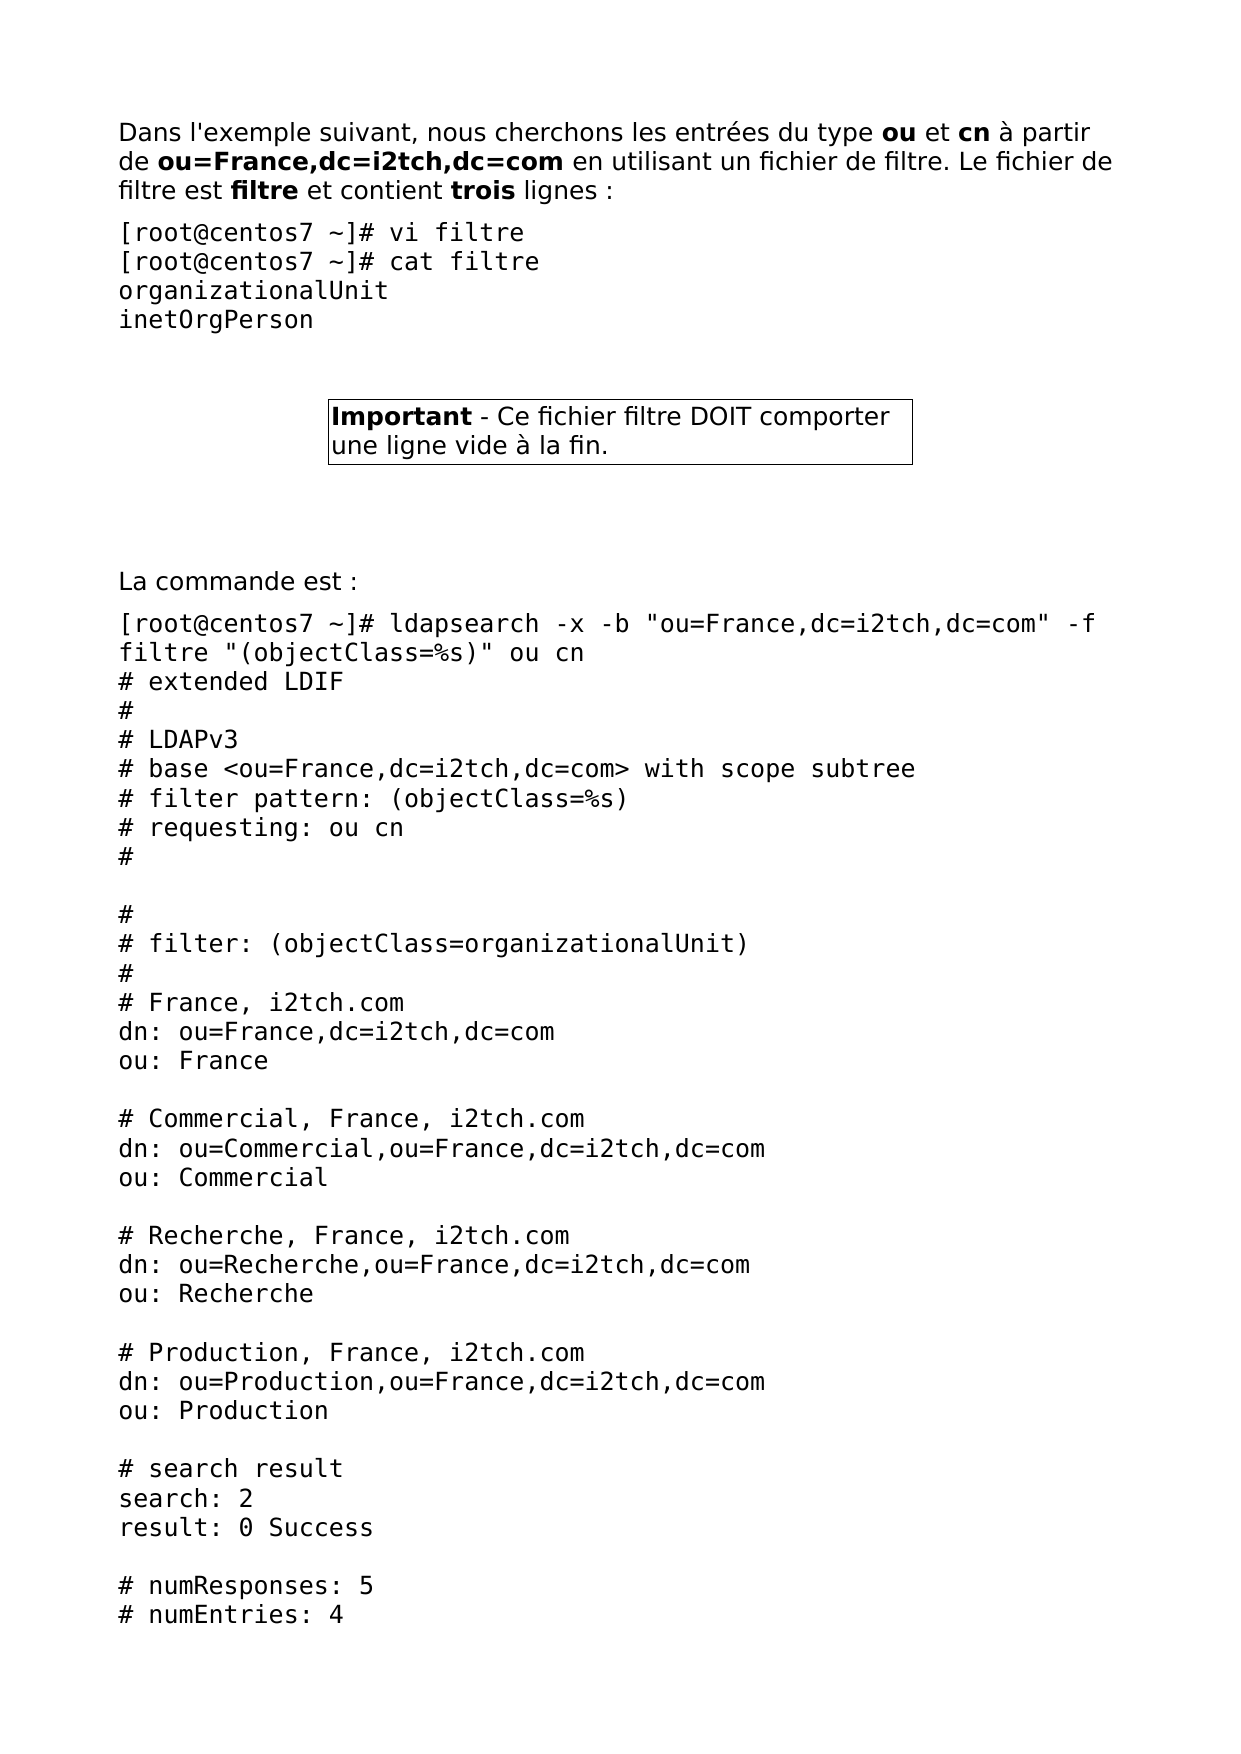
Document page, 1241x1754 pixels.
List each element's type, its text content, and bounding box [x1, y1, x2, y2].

text [root@centos7 ~]# ldapsearch -x -b "ou=France,dc=i2tch,dc=com" -f filtre "(objectClass=%s)" ou cn # extended LDIF # # LDAPv3 # base <ou=France,dc=i2tch,dc=com> with scope subtree # filter pattern: (objectClass=%s) # requesting: ou cn # # # filter: (objectClass=organizationalUnit) # # France, i2tch.com dn: ou=France,dc=i2tch,dc=com ou: France # Commercial, France, i2tch.com dn: ou=Commercial,ou=France,dc=i2tch,dc=com ou: Commercial # Recherche, France, i2tch.com dn: ou=Recherche,ou=France,dc=i2tch,dc=com ou: Recherche # Production, France, i2tch.com dn: ou=Production,ou=France,dc=i2tch,dc=com ou: Production # search result search: 2 result: 0 Success # numResponses: 5 # numEntries: 4 [118, 609, 1122, 1629]
text Dans l'exemple suivant, nous cherchons les entrées du type ou et cn à partir de ou=France,dc=i2tch,dc=com en utilisant un fichier de filtre. Le fichier de filtre est filtre et contient trois lignes : [118, 118, 1122, 206]
table_header Important - Ce fichier filtre DOIT comporter une ligne vide à la fin. [329, 400, 912, 464]
text La commande est : [118, 567, 1122, 596]
text [root@centos7 ~]# vi filtre [root@centos7 ~]# cat filtre organizationalUnit inetOrgPerson [118, 218, 1122, 514]
